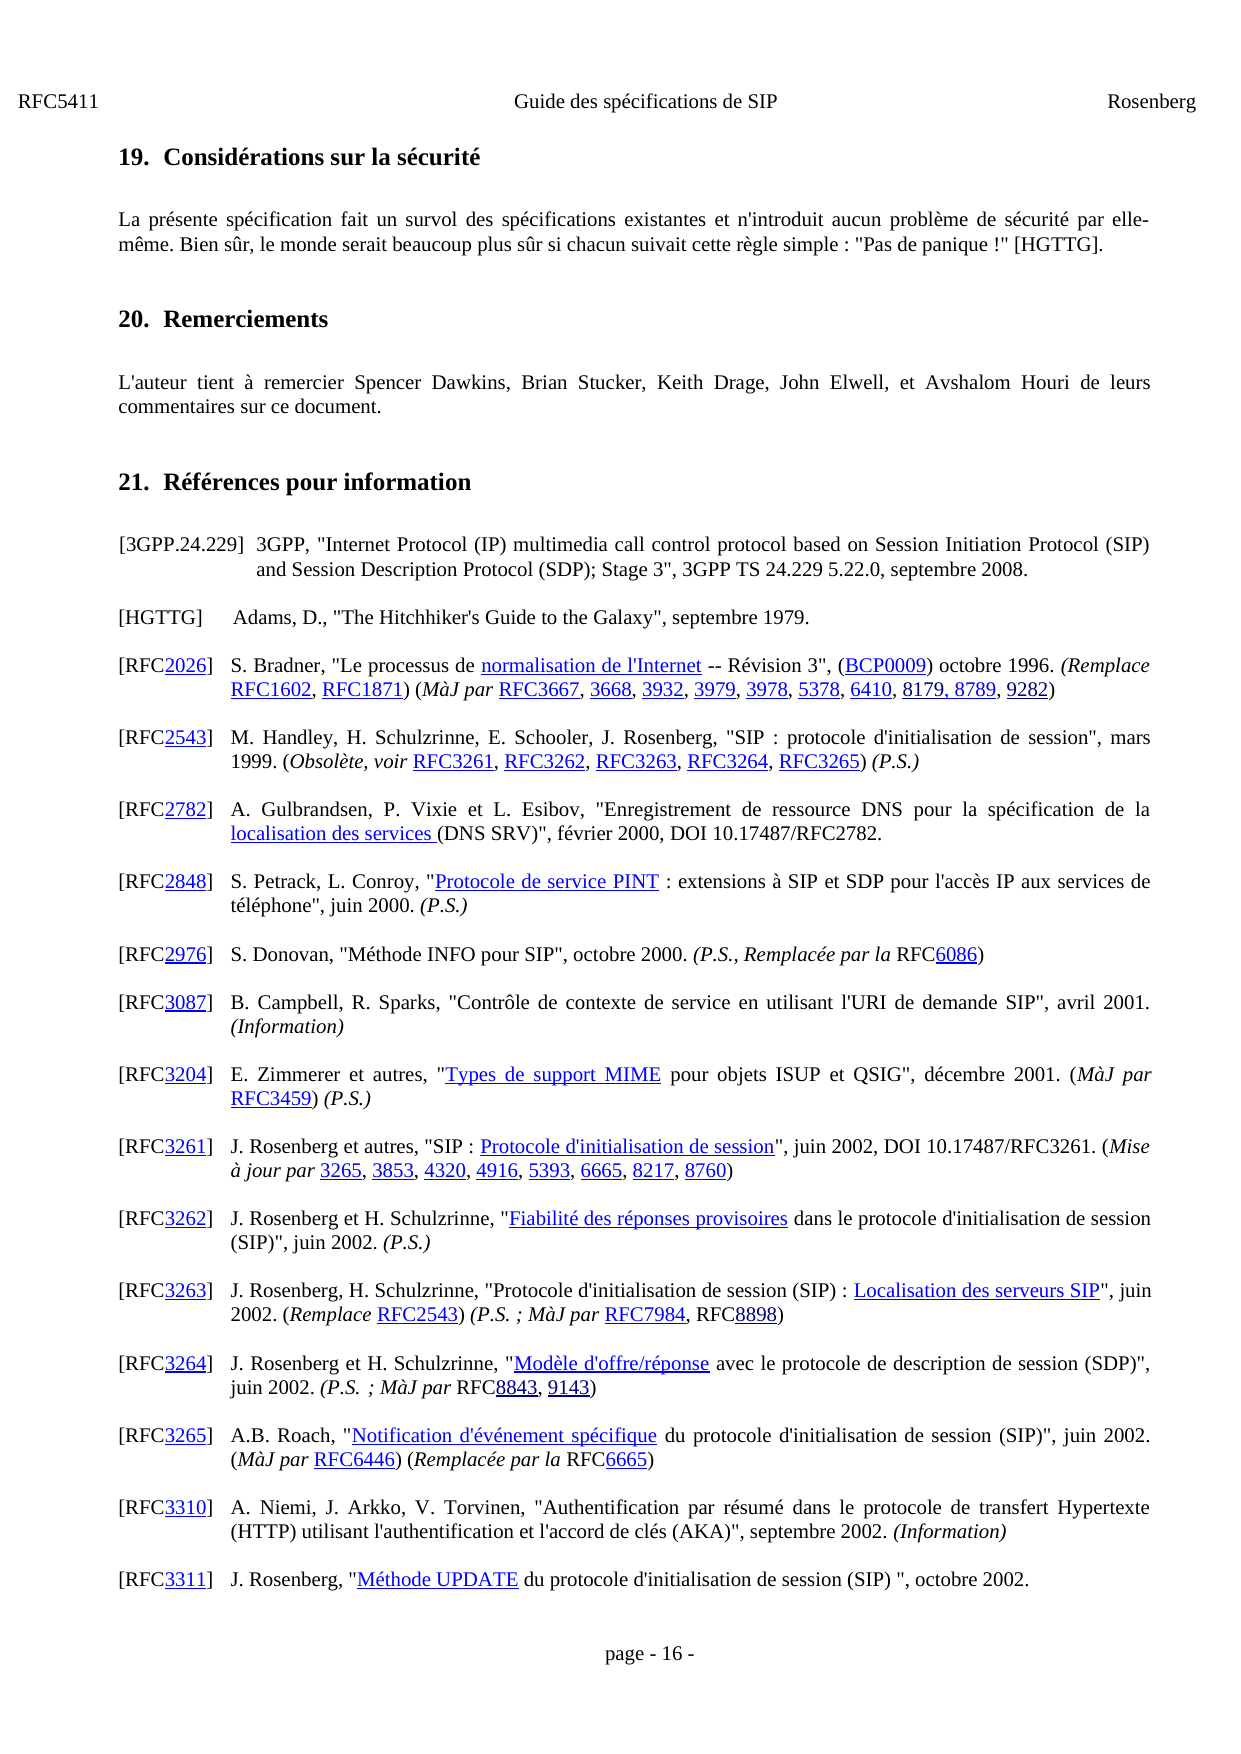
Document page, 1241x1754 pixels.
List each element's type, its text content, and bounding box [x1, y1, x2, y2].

text [RFC3262] J. Rosenberg et H. Schulzrinne, "Fiabilité des réponses provisoires dans le protocole d'initialisation de session (SIP)", juin 2002. (P.S.) [118, 1206, 1152, 1254]
text [RFC3264] J. Rosenberg et H. Schulzrinne, "Modèle d'offre/réponse avec le protocole de description de session (SDP)", juin 2002. (P.S. ; MàJ par RFC8843, 9143) [118, 1351, 1152, 1399]
text La présente spécification fait un survol des spécifications existantes et n'introduit aucun problème de sécurité par elle-même. Bien sûr, le monde serait beaucoup plus sûr si chacun suivait cette règle simple : "Pas de panique !" [HGTTG]. [118, 207, 1152, 256]
text [RFC2543] M. Handley, H. Schulzrinne, E. Schooler, J. Rosenberg, "SIP : protocole d'initialisation de session", mars 1999. (Obsolète, voir RFC3261, RFC3262, RFC3263, RFC3264, RFC3265) (P.S.) [118, 725, 1152, 773]
text [RFC3265] A.B. Roach, "Notification d'événement spécifique du protocole d'initialisation de session (SIP)", juin 2002. (MàJ par RFC6446) (Remplacée par la RFC6665) [118, 1423, 1152, 1471]
text [RFC3310] A. Niemi, J. Arkko, V. Torvinen, "Authentification par résumé dans le protocole de transfert Hypertexte (HTTP) utilisant l'authentification et l'accord de clés (AKA)", septembre 2002. (Information) [118, 1495, 1152, 1543]
text [RFC3311] J. Rosenberg, "Méthode UPDATE du protocole d'initialisation de session (SIP) ", octobre 2002. [118, 1567, 1152, 1591]
subtitle 19. Considérations sur la sécurité [118, 142, 1152, 171]
text [RFC3204] E. Zimmerer et autres, "Types de support MIME pour objets ISUP et QSIG", décembre 2001. (MàJ par RFC3459) (P.S.) [118, 1062, 1152, 1110]
text [RFC2976] S. Donovan, "Méthode INFO pour SIP", octobre 2000. (P.S., Remplacée par la RFC6086) [118, 941, 1152, 966]
text [RFC2848] S. Petrack, L. Conroy, "Protocole de service PINT : extensions à SIP et SDP pour l'accès IP aux services de téléphone", juin 2000. (P.S.) [118, 869, 1152, 917]
text [3GPP.24.229] 3GPP, "Internet Protocol (IP) multimedia call control protocol based on Session Initiation Protocol (SIP) and Session Description Protocol (SDP); Stage 3", 3GPP TS 24.229 5.22.0, septembre 2008. [119, 532, 1152, 581]
subtitle 21. Références pour information [118, 467, 1152, 496]
text [RFC2782] A. Gulbrandsen, P. Vixie et L. Esibov, "Enregistrement de ressource DNS pour la spécification de la localisation des services (DNS SRV)", février 2000, DOI 10.17487/RFC2782. [118, 797, 1152, 845]
text [RFC2026] S. Bradner, "Le processus de normalisation de l'Internet -- Révision 3", (BCP0009) octobre 1996. (Remplace RFC1602, RFC1871) (MàJ par RFC3667, 3668, 3932, 3979, 3978, 5378, 6410, 8179, 8789, 9282) [118, 653, 1152, 701]
subtitle 20. Remerciements [118, 304, 1152, 333]
text L'auteur tient à remercier Spencer Dawkins, Brian Stucker, Keith Drage, John Elwell, et Avshalom Houri de leurs commentaires sur ce document. [118, 370, 1152, 418]
text [RFC3087] B. Campbell, R. Sparks, "Contrôle de contexte de service en utilisant l'URI de demande SIP", avril 2001. (Information) [118, 989, 1152, 1038]
text [RFC3261] J. Rosenberg et autres, "SIP : Protocole d'initialisation de session", juin 2002, DOI 10.17487/RFC3261. (Mise à jour par 3265, 3853, 4320, 4916, 5393, 6665, 8217, 8760) [118, 1134, 1152, 1182]
text [HGTTG] Adams, D., "The Hitchhiker's Guide to the Galaxy", septembre 1979. [118, 604, 1152, 629]
text [RFC3263] J. Rosenberg, H. Schulzrinne, "Protocole d'initialisation de session (SIP) : Localisation des serveurs SIP", juin 2002. (Remplace RFC2543) (P.S. ; MàJ par RFC7984, RFC8898) [118, 1278, 1152, 1326]
